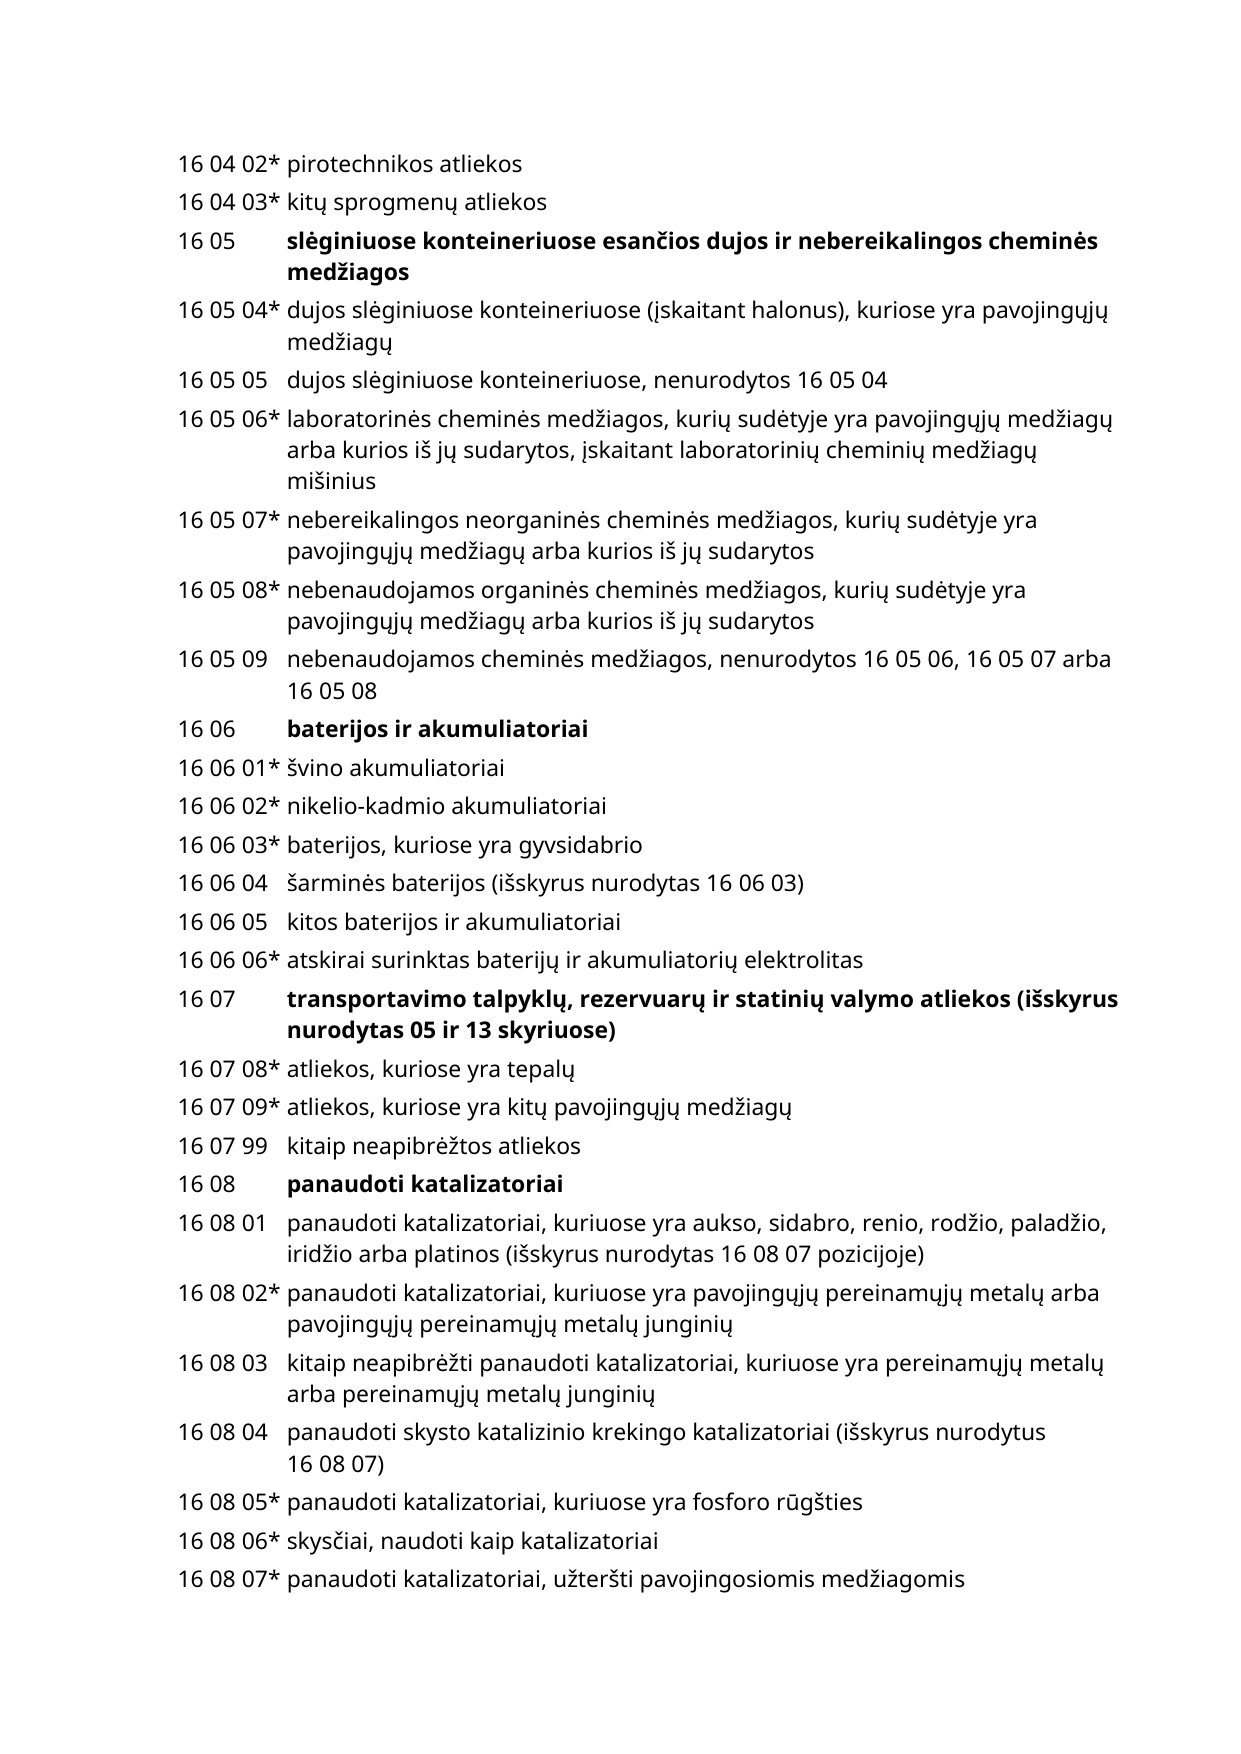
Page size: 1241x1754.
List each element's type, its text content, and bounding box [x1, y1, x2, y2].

table_cell 16 08 02* [177, 1270, 287, 1339]
table_cell slėginiuose konteineriuose esančios dujos ir nebereikalingos cheminės medžiagos [287, 218, 1122, 287]
table_cell panaudoti katalizatoriai, užteršti pavojingosiomis medžiagomis [287, 1556, 1122, 1594]
table_cell šarminės baterijos (išskyrus nurodytas 16 06 03) [287, 860, 1122, 899]
table_cell 16 07 08* [177, 1046, 287, 1084]
table_cell pirotechnikos atliekos [287, 148, 1122, 179]
table_cell nebereikalingos neorganinės cheminės medžiagos, kurių sudėtyje yra pavojingųjų medžiagų arba kurios iš jų sudarytos [287, 497, 1122, 566]
table_cell 16 06 06* [177, 937, 287, 976]
table_cell 16 07 [177, 976, 287, 1046]
table_cell baterijos, kuriose yra gyvsidabrio [287, 822, 1122, 860]
table_cell nebenaudojamos organinės cheminės medžiagos, kurių sudėtyje yra pavojingųjų medžiagų arba kurios iš jų sudarytos [287, 566, 1122, 636]
table_cell 16 07 99 [177, 1123, 287, 1161]
table_cell 16 07 09* [177, 1084, 287, 1123]
table_cell 16 04 03* [177, 179, 287, 217]
table_cell 16 06 04 [177, 860, 287, 899]
table_cell nebenaudojamos cheminės medžiagos, nenurodytos 16 05 06, 16 05 07 arba 16 05 08 [287, 636, 1122, 706]
table_cell 16 05 06* [177, 396, 287, 497]
table_cell atliekos, kuriose yra tepalų [287, 1046, 1122, 1084]
table_cell 16 08 04 [177, 1409, 287, 1479]
table_cell 16 05 04* [177, 287, 287, 357]
table_cell 16 08 06* [177, 1518, 287, 1556]
table_cell panaudoti katalizatoriai, kuriuose yra pavojingųjų pereinamųjų metalų arba pavojingųjų pereinamųjų metalų junginių [287, 1270, 1122, 1339]
table_cell dujos slėginiuose konteineriuose, nenurodytos 16 05 04 [287, 357, 1122, 396]
table_cell dujos slėginiuose konteineriuose (įskaitant halonus), kuriose yra pavojingųjų medžiagų [287, 287, 1122, 357]
table_cell 16 05 09 [177, 636, 287, 706]
table_cell kitos baterijos ir akumuliatoriai [287, 899, 1122, 937]
table_cell [287, 1595, 1122, 1602]
table_cell švino akumuliatoriai [287, 745, 1122, 783]
table_cell 16 05 05 [177, 357, 287, 396]
table_cell nikelio-kadmio akumuliatoriai [287, 783, 1122, 822]
table_cell kitaip neapibrėžti panaudoti katalizatoriai, kuriuose yra pereinamųjų metalų arba pereinamųjų metalų junginių [287, 1339, 1122, 1409]
table_cell 16 08 [177, 1161, 287, 1200]
table_cell 16 06 02* [177, 783, 287, 822]
table_cell skysčiai, naudoti kaip katalizatoriai [287, 1518, 1122, 1556]
table_cell 16 08 05* [177, 1479, 287, 1517]
table_cell 16 06 03* [177, 822, 287, 860]
table_cell baterijos ir akumuliatoriai [287, 706, 1122, 744]
table_cell 16 06 01* [177, 745, 287, 783]
table_cell panaudoti katalizatoriai [287, 1161, 1122, 1200]
table_cell 16 08 01 [177, 1200, 287, 1269]
table_cell kitų sprogmenų atliekos [287, 179, 1122, 217]
table_cell 16 06 [177, 706, 287, 744]
table_cell 16 04 02* [177, 148, 287, 179]
table_cell panaudoti katalizatoriai, kuriuose yra fosforo rūgšties [287, 1479, 1122, 1517]
table_cell atskirai surinktas baterijų ir akumuliatorių elektrolitas [287, 937, 1122, 976]
table_cell panaudoti skysto katalizinio krekingo katalizatoriai (išskyrus nurodytus 16 08 07) [287, 1409, 1122, 1479]
table_cell [177, 1595, 287, 1602]
table_cell 16 05 [177, 218, 287, 287]
table_cell 16 05 07* [177, 497, 287, 566]
table_cell 16 06 05 [177, 899, 287, 937]
table_cell laboratorinės cheminės medžiagos, kurių sudėtyje yra pavojingųjų medžiagų arba kurios iš jų sudarytos, įskaitant laboratorinių cheminių medžiagų mišinius [287, 396, 1122, 497]
table_cell 16 08 07* [177, 1556, 287, 1594]
table_cell transportavimo talpyklų, rezervuarų ir statinių valymo atliekos (išskyrus nurodytas 05 ir 13 skyriuose) [287, 976, 1122, 1046]
table_cell 16 05 08* [177, 566, 287, 636]
table_cell 16 08 03 [177, 1339, 287, 1409]
table_cell kitaip neapibrėžtos atliekos [287, 1123, 1122, 1161]
table_cell atliekos, kuriose yra kitų pavojingųjų medžiagų [287, 1084, 1122, 1123]
table_cell panaudoti katalizatoriai, kuriuose yra aukso, sidabro, renio, rodžio, paladžio, iridžio arba platinos (išskyrus nurodytas 16 08 07 pozicijoje) [287, 1200, 1122, 1269]
